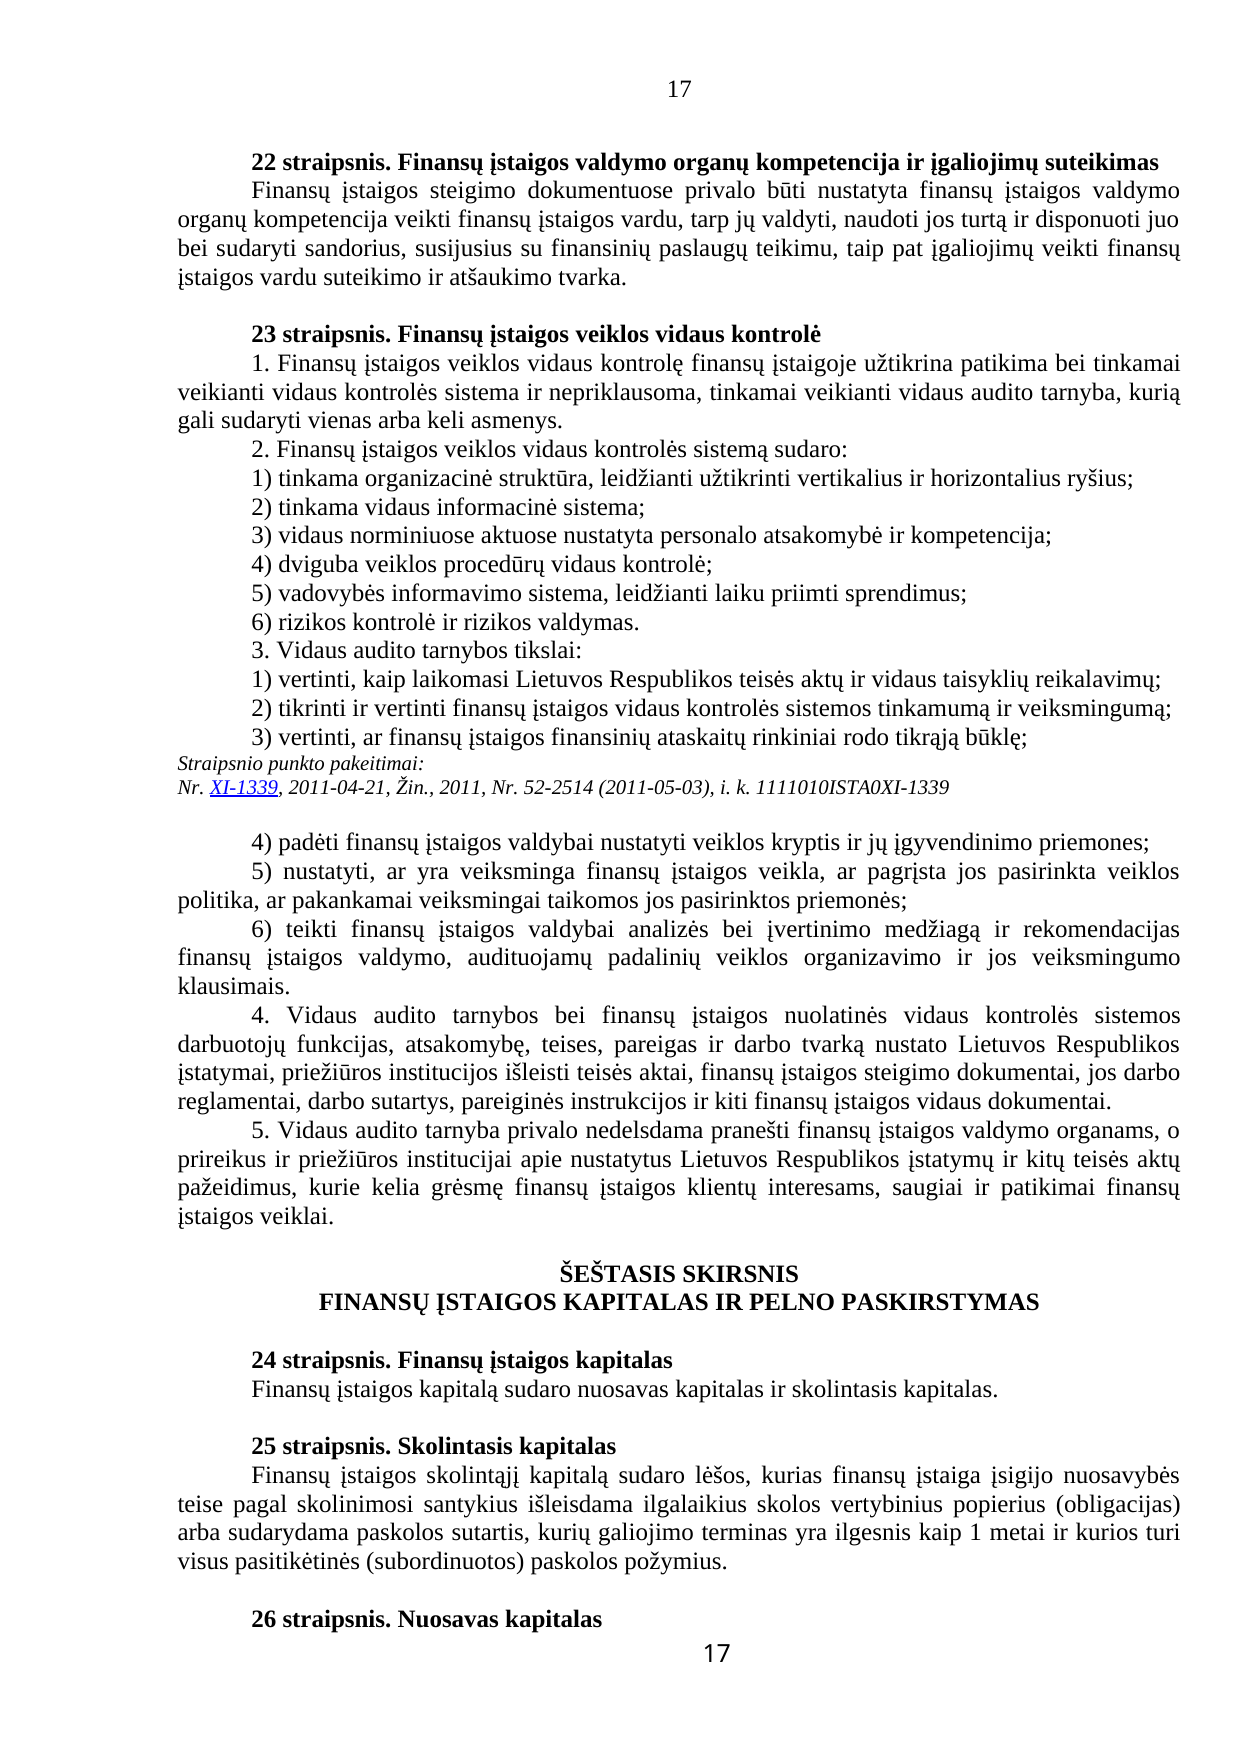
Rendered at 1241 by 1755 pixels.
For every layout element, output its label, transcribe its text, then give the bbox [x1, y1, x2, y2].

text Straipsnio punkto pakeitimai: [177, 751, 1181, 775]
text 1. Finansų įstaigos veiklos vidaus kontrolę finansų įstaigoje užtikrina patikima bei tinkamai veikianti vidaus kontrolės sistema ir nepriklausoma, tinkamai veikianti vidaus audito tarnyba, kurią gali sudaryti vienas arba keli asmenys. [177, 348, 1181, 434]
text 1) vertinti, kaip laikomasi Lietuvos Respublikos teisės aktų ir vidaus taisyklių reikalavimų; [177, 664, 1181, 693]
text ŠEŠTASIS SKIRSNIS [177, 1259, 1181, 1287]
text 4) dviguba veiklos procedūrų vidaus kontrolė; [177, 549, 1181, 578]
text 5) nustatyti, ar yra veiksminga finansų įstaigos veikla, ar pagrįsta jos pasirinkta veiklos politika, ar pakankamai veiksmingai taikomos jos pasirinktos priemonės; [177, 856, 1181, 914]
text Finansų įstaigos kapitalą sudaro nuosavas kapitalas ir skolintasis kapitalas. [177, 1374, 1181, 1402]
text 1) tinkama organizacinė struktūra, leidžianti užtikrinti vertikalius ir horizontalius ryšius; [177, 463, 1181, 492]
text Nr. XI-1339, 2011-04-21, Žin., 2011, Nr. 52-2514 (2011-05-03), i. k. 1111010ISTA0XI-1339 [177, 775, 1181, 799]
text 6) teikti finansų įstaigos valdybai analizės bei įvertinimo medžiagą ir rekomendacijas finansų įstaigos valdymo, audituojamų padalinių veiklos organizavimo ir jos veiksmingumo klausimais. [177, 914, 1181, 1000]
text FINANSŲ ĮSTAIGOS KAPITALAS IR PELNO PASKIRSTYMAS [177, 1287, 1181, 1316]
text 5) vadovybės informavimo sistema, leidžianti laiku priimti sprendimus; [177, 578, 1181, 607]
text 25 straipsnis. Skolintasis kapitalas [177, 1431, 1181, 1460]
text 22 straipsnis. Finansų įstaigos valdymo organų kompetencija ir įgaliojimų suteikimas [251, 147, 1181, 176]
text 23 straipsnis. Finansų įstaigos veiklos vidaus kontrolė [177, 319, 1181, 348]
text 3) vertinti, ar finansų įstaigos finansinių ataskaitų rinkiniai rodo tikrąją būklę; [177, 722, 1181, 751]
text 26 straipsnis. Nuosavas kapitalas [177, 1604, 1181, 1632]
text 3) vidaus norminiuose aktuose nustatyta personalo atsakomybė ir kompetencija; [177, 521, 1181, 549]
text 4. Vidaus audito tarnybos bei finansų įstaigos nuolatinės vidaus kontrolės sistemos darbuotojų funkcijas, atsakomybę, teises, pareigas ir darbo tvarką nustato Lietuvos Respublikos įstatymai, priežiūros institucijos išleisti teisės aktai, finansų įstaigos steigimo dokumentai, jos darbo reglamentai, darbo sutartys, pareiginės instrukcijos ir kiti finansų įstaigos vidaus dokumentai. [177, 1000, 1181, 1115]
text 24 straipsnis. Finansų įstaigos kapitalas [177, 1345, 1181, 1374]
text 6) rizikos kontrolė ir rizikos valdymas. [177, 607, 1181, 636]
text Finansų įstaigos steigimo dokumentuose privalo būti nustatyta finansų įstaigos valdymo organų kompetencija veikti finansų įstaigos vardu, tarp jų valdyti, naudoti jos turtą ir disponuoti juo bei sudaryti sandorius, susijusius su finansinių paslaugų teikimu, taip pat įgaliojimų veikti finansų įstaigos vardu suteikimo ir atšaukimo tvarka. [177, 176, 1181, 291]
text 5. Vidaus audito tarnyba privalo nedelsdama pranešti finansų įstaigos valdymo organams, o prireikus ir priežiūros institucijai apie nustatytus Lietuvos Respublikos įstatymų ir kitų teisės aktų pažeidimus, kurie kelia grėsmę finansų įstaigos klientų interesams, saugiai ir patikimai finansų įstaigos veiklai. [177, 1115, 1181, 1230]
text 2) tikrinti ir vertinti finansų įstaigos vidaus kontrolės sistemos tinkamumą ir veiksmingumą; [177, 693, 1181, 722]
text 2) tinkama vidaus informacinė sistema; [177, 492, 1181, 521]
text 4) padėti finansų įstaigos valdybai nustatyti veiklos kryptis ir jų įgyvendinimo priemones; [177, 827, 1181, 856]
text 2. Finansų įstaigos veiklos vidaus kontrolės sistemą sudaro: [177, 434, 1181, 463]
text 3. Vidaus audito tarnybos tikslai: [177, 636, 1181, 664]
text Finansų įstaigos skolintąjį kapitalą sudaro lėšos, kurias finansų įstaiga įsigijo nuosavybės teise pagal skolinimosi santykius išleisdama ilgalaikius skolos vertybinius popierius (obligacijas) arba sudarydama paskolos sutartis, kurių galiojimo terminas yra ilgesnis kaip 1 metai ir kurios turi visus pasitikėtinės (subordinuotos) paskolos požymius. [177, 1460, 1181, 1575]
